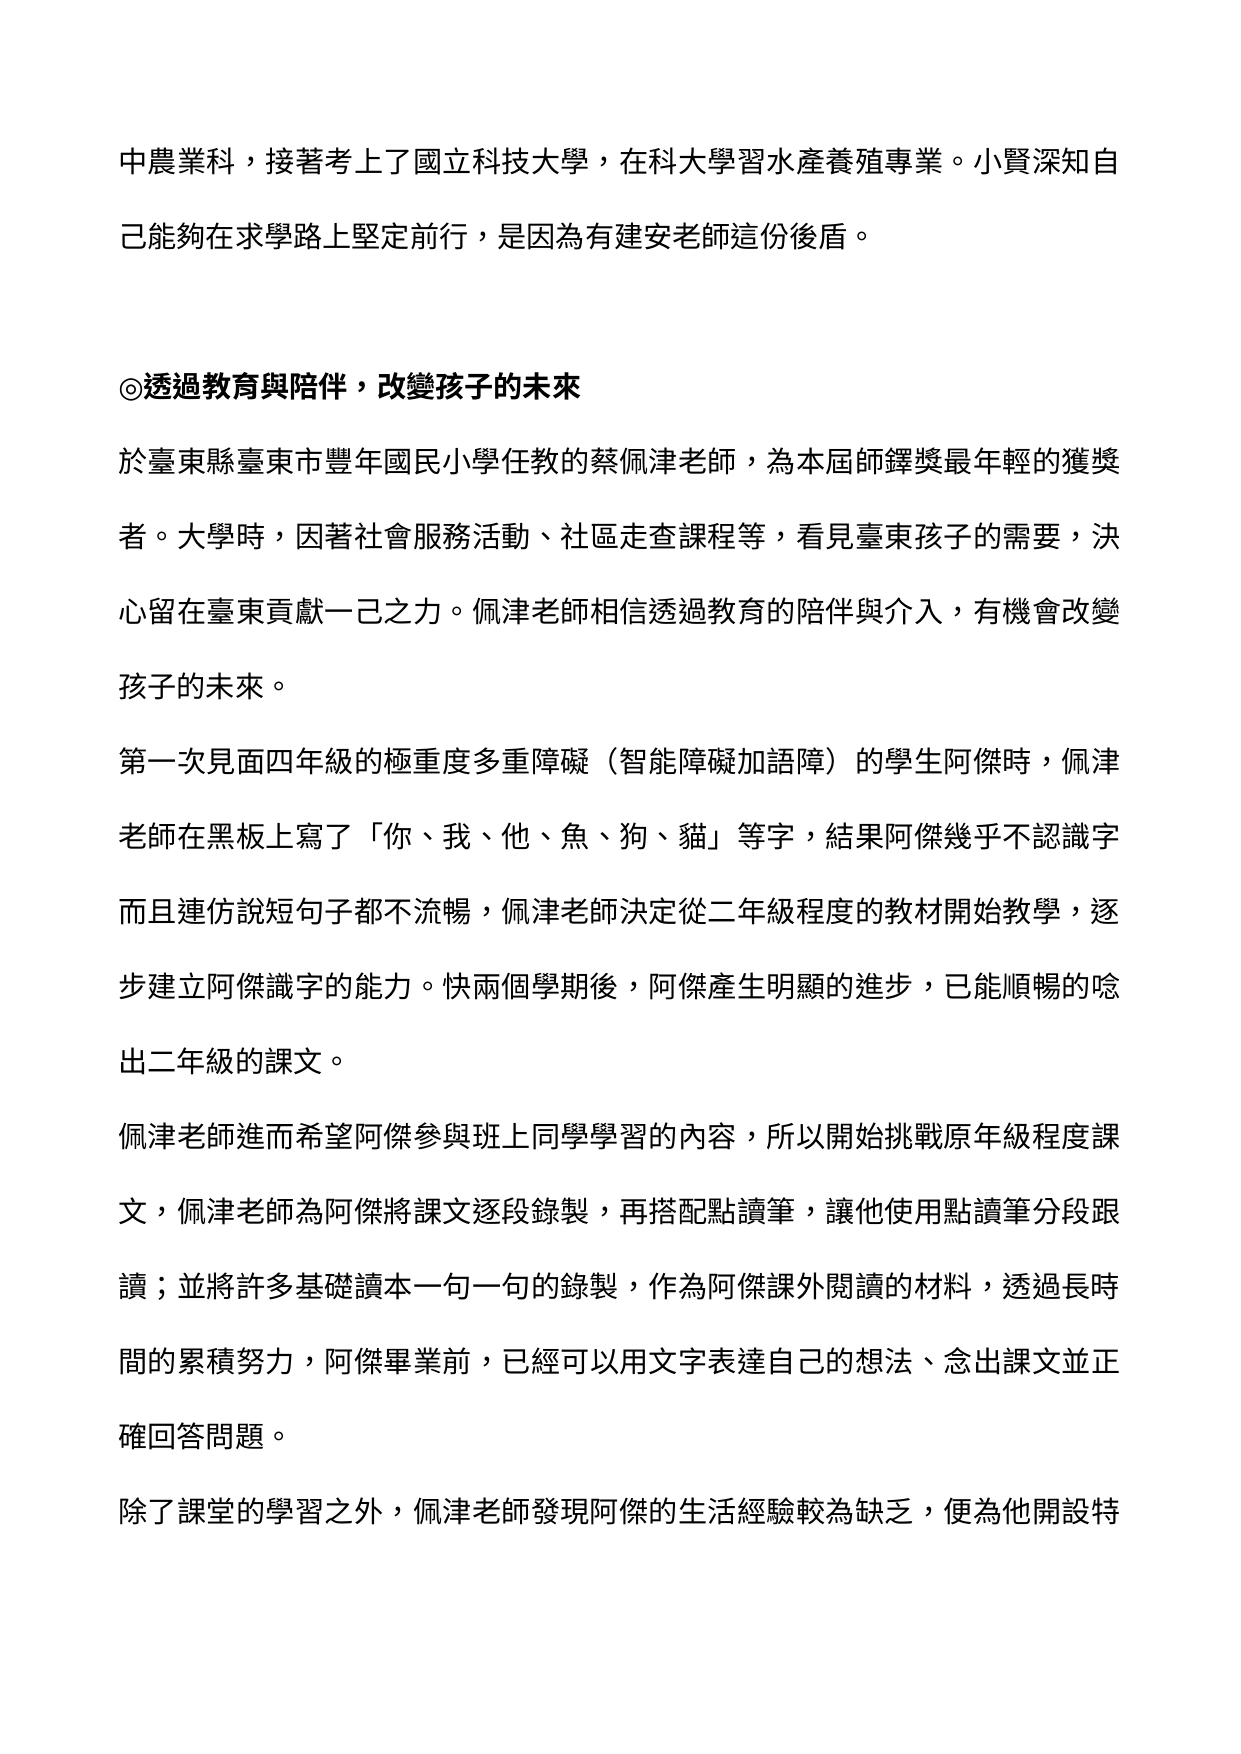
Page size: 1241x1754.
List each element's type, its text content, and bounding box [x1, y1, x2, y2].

text 佩津老師進而希望阿傑參與班上同學學習的內容，所以開始挑戰原年級程度課文，佩津老師為阿傑將課文逐段錄製，再搭配點讀筆，讓他使用點讀筆分段跟讀；並將許多基礎讀本一句一句的錄製，作為阿傑課外閱讀的材料，透過長時間的累積努力，阿傑畢業前，已經可以用文字表達自己的想法、念出課文並正確回答問題。 [118, 1097, 1122, 1472]
text 於臺東縣臺東市豐年國民小學任教的蔡佩津老師，為本屆師鐸獎最年輕的獲獎者。大學時，因著社會服務活動、社區走查課程等，看見臺東孩子的需要，決心留在臺東貢獻一己之力。佩津老師相信透過教育的陪伴與介入，有機會改變孩子的未來。 [118, 422, 1122, 722]
text 除了課堂的學習之外，佩津老師發現阿傑的生活經驗較為缺乏，便為他開設特 [118, 1472, 1122, 1547]
text 中農業科，接著考上了國立科技大學，在科大學習水產養殖專業。小賢深知自己能夠在求學路上堅定前行，是因為有建安老師這份後盾。 [118, 122, 1122, 272]
text ◎透過教育與陪伴，改變孩子的未來 [118, 347, 1122, 422]
text 第一次見面四年級的極重度多重障礙（智能障礙加語障）的學生阿傑時，佩津老師在黑板上寫了「你、我、他、魚、狗、貓」等字，結果阿傑幾乎不認識字，而且連仿說短句子都不流暢，佩津老師決定從二年級程度的教材開始教學，逐步建立阿傑識字的能力。快兩個學期後，阿傑產生明顯的進步，已能順暢的唸出二年級的課文。 [118, 722, 1122, 1097]
